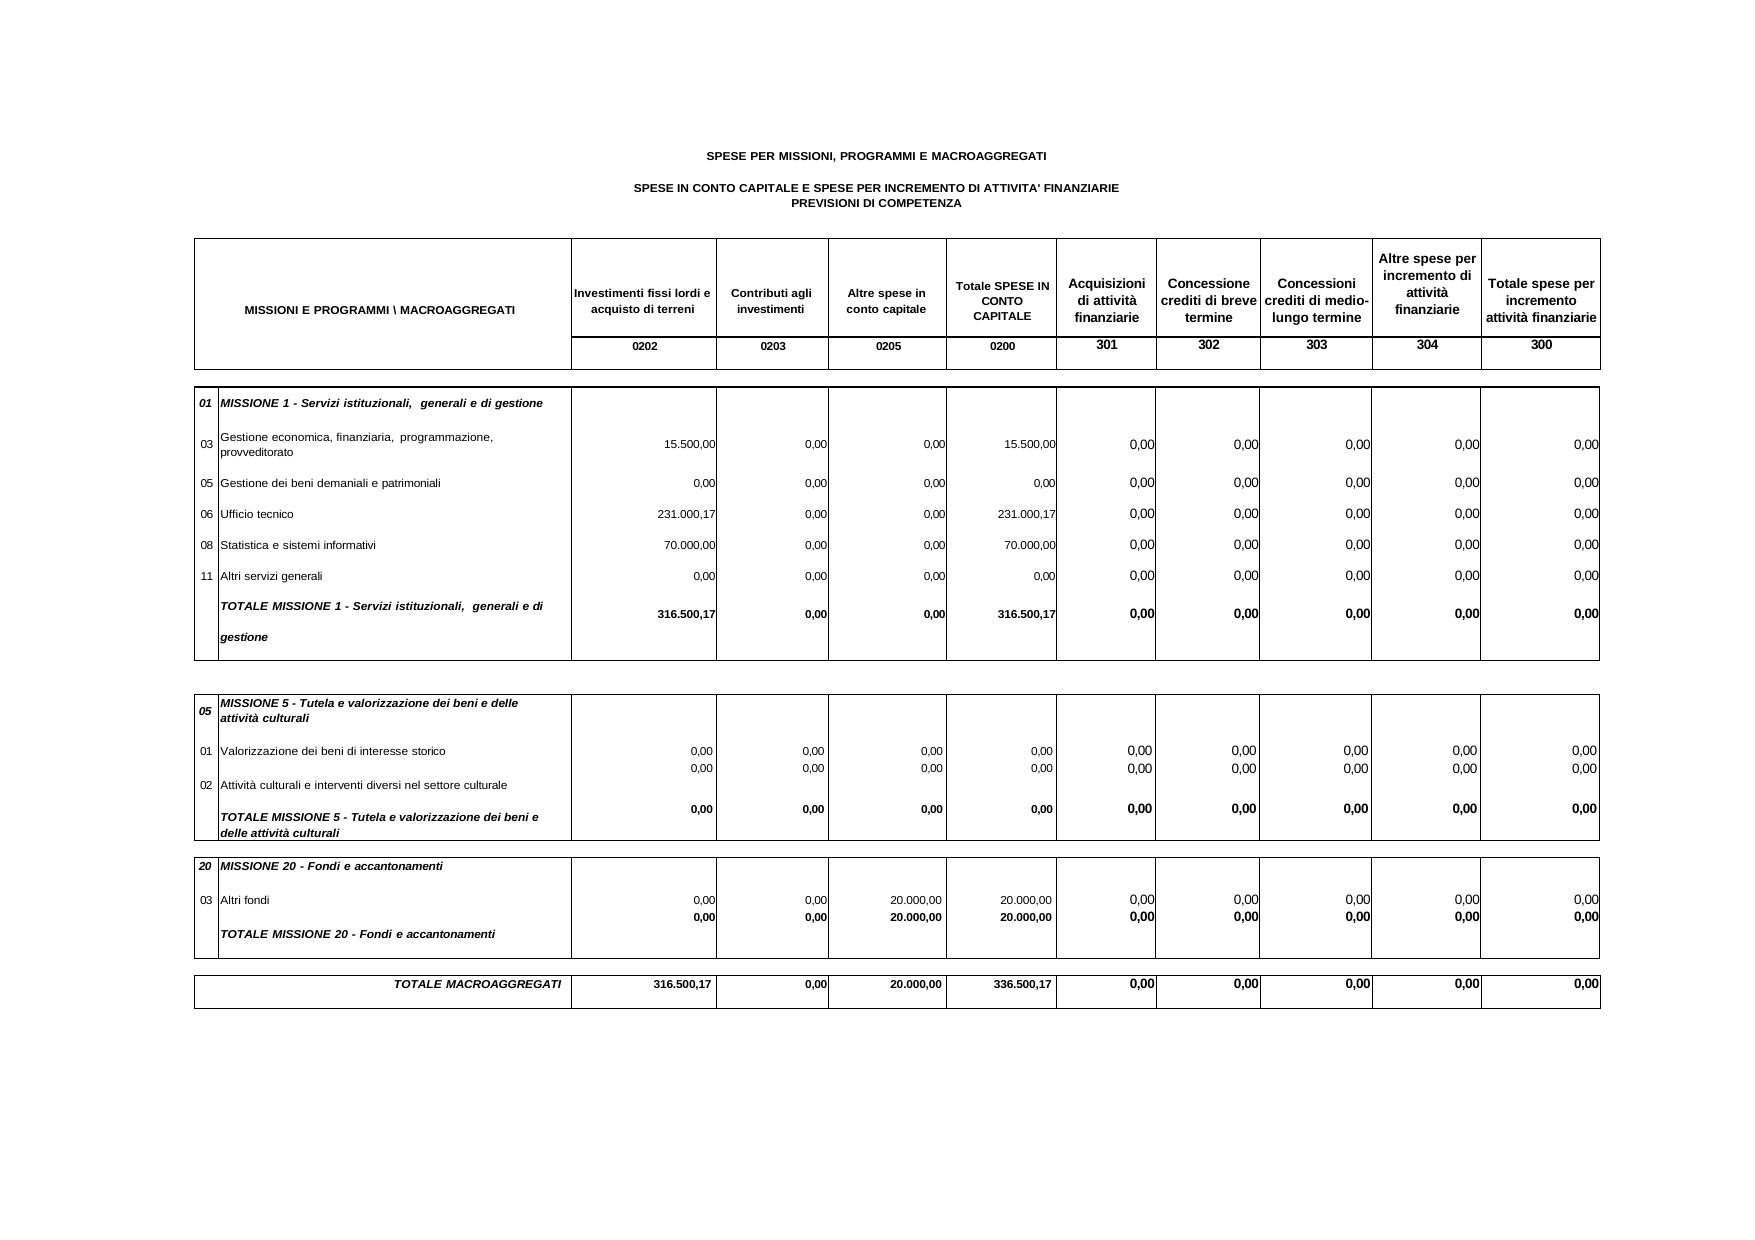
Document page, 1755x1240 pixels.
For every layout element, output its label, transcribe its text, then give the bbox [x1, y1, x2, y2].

table_header TOTALE MACROAGGREGATI [195, 976, 571, 1008]
table_cell 0,00 [829, 507, 946, 537]
table_cell 0203 [717, 338, 828, 369]
table_header 0,00 0,00 0,00 [572, 695, 716, 839]
table_header 0,00 0,00 [1372, 858, 1480, 958]
table_header 0,00 0,00 0,00 [1372, 695, 1480, 839]
table_cell 0,00 [572, 476, 716, 507]
table_header 0,00 0,00 0,00 [947, 695, 1056, 839]
table_cell 0,00 [1156, 426, 1259, 476]
table_cell 11 [195, 569, 218, 599]
table_header 20.000,00 20.000,00 [947, 858, 1056, 958]
table_cell 0,00 [717, 476, 828, 507]
table_cell 0,00 [1057, 599, 1155, 660]
table_header Concessione crediti di breve termine [1157, 239, 1260, 336]
table_header [572, 388, 716, 426]
table_header 05 01 02 [195, 695, 218, 839]
table_cell 231.000,17 [947, 507, 1056, 537]
table_cell [195, 599, 218, 660]
table_header [717, 388, 828, 426]
table_cell 0200 [947, 338, 1056, 369]
table_cell 08 [195, 538, 218, 568]
table_header MISSIONE 20 - Fondi e accantonamenti Altri fondi TOTALE MISSIONE 20 - Fondi e accantonamenti [219, 858, 571, 958]
table_cell 0,00 [829, 569, 946, 599]
table_cell 0202 [572, 338, 716, 369]
table_header 01 [195, 388, 218, 426]
table_header 20.000,00 20.000,00 [829, 858, 946, 958]
table_header 0,00 0,00 [1481, 858, 1599, 958]
table_cell 0,00 [1156, 476, 1259, 507]
table_cell 70.000,00 [572, 538, 716, 568]
table_cell 0,00 [1260, 569, 1371, 599]
table_header 0,00 0,00 [572, 858, 716, 958]
table_cell 0,00 [829, 599, 946, 660]
table_cell 0,00 [1057, 507, 1155, 537]
table_header Investimenti fissi lordi e acquisto di terreni [572, 239, 716, 336]
table_header 0,00 0,00 0,00 [1260, 695, 1371, 839]
table_cell 0,00 [947, 569, 1056, 599]
table_cell 0,00 [1156, 538, 1259, 568]
table_header 0,00 [1157, 976, 1260, 1008]
table_cell Statistica e sistemi informativi [219, 538, 571, 568]
table_cell 0,00 [1372, 426, 1480, 476]
table_header 0,00 0,00 0,00 [1057, 695, 1155, 839]
table_cell 0,00 [1372, 507, 1480, 537]
table_cell 0,00 [947, 476, 1056, 507]
table_cell 0205 [829, 338, 946, 369]
table_header Acquisizioni di attività finanziarie [1057, 239, 1156, 336]
table_cell 0,00 [1260, 599, 1371, 660]
table_header 0,00 [1482, 976, 1600, 1008]
table_header [1260, 388, 1371, 426]
table_header [829, 388, 946, 426]
table_cell 0,00 [1156, 599, 1259, 660]
table_header 0,00 0,00 0,00 [717, 695, 828, 839]
table_cell 303 [1261, 338, 1372, 369]
table_header Totale SPESE IN CONTO CAPITALE [947, 239, 1056, 336]
table_cell 0,00 [1481, 538, 1599, 568]
table_header Concessioni crediti di medio-lungo termine [1261, 239, 1372, 336]
table_header 0,00 0,00 [1057, 858, 1155, 958]
table_cell Ufficio tecnico [219, 507, 571, 537]
table_cell 0,00 [1372, 476, 1480, 507]
table_header 0,00 0,00 0,00 [1481, 695, 1599, 839]
table_header [1057, 388, 1155, 426]
table_header [1156, 388, 1259, 426]
table_header [1372, 388, 1480, 426]
table_header 0,00 0,00 0,00 [829, 695, 946, 839]
table_cell 0,00 [1057, 426, 1155, 476]
table_header Contributi agli investimenti [717, 239, 828, 336]
table_cell 15.500,00 [947, 426, 1056, 476]
table_header 336.500,17 [947, 976, 1056, 1008]
table_header 20.000,00 [829, 976, 946, 1008]
table_cell 0,00 [1260, 507, 1371, 537]
table_cell 0,00 [717, 426, 828, 476]
table_cell 0,00 [1260, 476, 1371, 507]
table_cell 0,00 [1481, 569, 1599, 599]
table_cell 0,00 [572, 569, 716, 599]
table_cell 0,00 [1057, 538, 1155, 568]
table_cell 0,00 [1481, 476, 1599, 507]
table_cell 316.500,17 [947, 599, 1056, 660]
table_header 0,00 [1373, 976, 1481, 1008]
table_cell 316.500,17 [572, 599, 716, 660]
table_header 316.500,17 [572, 976, 716, 1008]
table_cell 300 [1482, 338, 1600, 369]
table_cell 0,00 [1260, 538, 1371, 568]
table_header Altre spese per incremento di attività finanziarie [1373, 239, 1481, 336]
table_cell 304 [1373, 338, 1481, 369]
table_cell 0,00 [829, 426, 946, 476]
table_cell 05 [195, 476, 218, 507]
table_header MISSIONE 5 - Tutela e valorizzazione dei beni e delle attività culturali Valorizzazione dei beni di interesse storico Attività culturali e interventi diversi nel settore culturale TOTALE MISSIONE 5 - Tutela e valorizzazione dei beni e delle attività culturali [219, 695, 571, 839]
table_cell 0,00 [1481, 426, 1599, 476]
table_cell 0,00 [1372, 569, 1480, 599]
table_cell 301 [1057, 338, 1156, 369]
table_cell 0,00 [717, 507, 828, 537]
table_cell 0,00 [1372, 599, 1480, 660]
table_header 0,00 0,00 [1260, 858, 1371, 958]
table_header 0,00 [1057, 976, 1156, 1008]
table_header 0,00 [717, 976, 828, 1008]
table_cell Gestione economica, finanziaria, programmazione, provveditorato [219, 426, 571, 476]
table_cell 302 [1157, 338, 1260, 369]
table_cell 70.000,00 [947, 538, 1056, 568]
table_cell 0,00 [1481, 599, 1599, 660]
table_cell Altri servizi generali [219, 569, 571, 599]
table_cell 0,00 [829, 476, 946, 507]
table_cell 15.500,00 [572, 426, 716, 476]
table_cell 0,00 [717, 538, 828, 568]
table_header 20 03 [195, 858, 218, 958]
table_header 0,00 0,00 [1156, 858, 1259, 958]
table_cell 0,00 [1156, 507, 1259, 537]
table_cell 0,00 [1057, 476, 1155, 507]
table_header MISSIONI E PROGRAMMI \ MACROAGGREGATI [195, 239, 571, 369]
table_cell 0,00 [717, 599, 828, 660]
table_header 0,00 [1261, 976, 1372, 1008]
table_cell 231.000,17 [572, 507, 716, 537]
table_header [947, 388, 1056, 426]
table_header [1481, 388, 1599, 426]
table_cell 03 [195, 426, 218, 476]
table_cell 0,00 [1372, 538, 1480, 568]
table_header 0,00 0,00 0,00 [1156, 695, 1259, 839]
table_cell 0,00 [1057, 569, 1155, 599]
table_header Altre spese in conto capitale [829, 239, 946, 336]
table_header Totale spese per incremento attività finanziarie [1482, 239, 1600, 336]
table_cell 06 [195, 507, 218, 537]
table_header 0,00 0,00 [717, 858, 828, 958]
table_cell 0,00 [829, 538, 946, 568]
table_cell TOTALE MISSIONE 1 - Servizi istituzionali, generali e di gestione [219, 599, 571, 660]
table_cell Gestione dei beni demaniali e patrimoniali [219, 476, 571, 507]
table_cell 0,00 [1481, 507, 1599, 537]
table_cell 0,00 [717, 569, 828, 599]
table_cell 0,00 [1156, 569, 1259, 599]
table_header MISSIONE 1 - Servizi istituzionali, generali e di gestione [219, 388, 571, 426]
table_cell 0,00 [1260, 426, 1371, 476]
